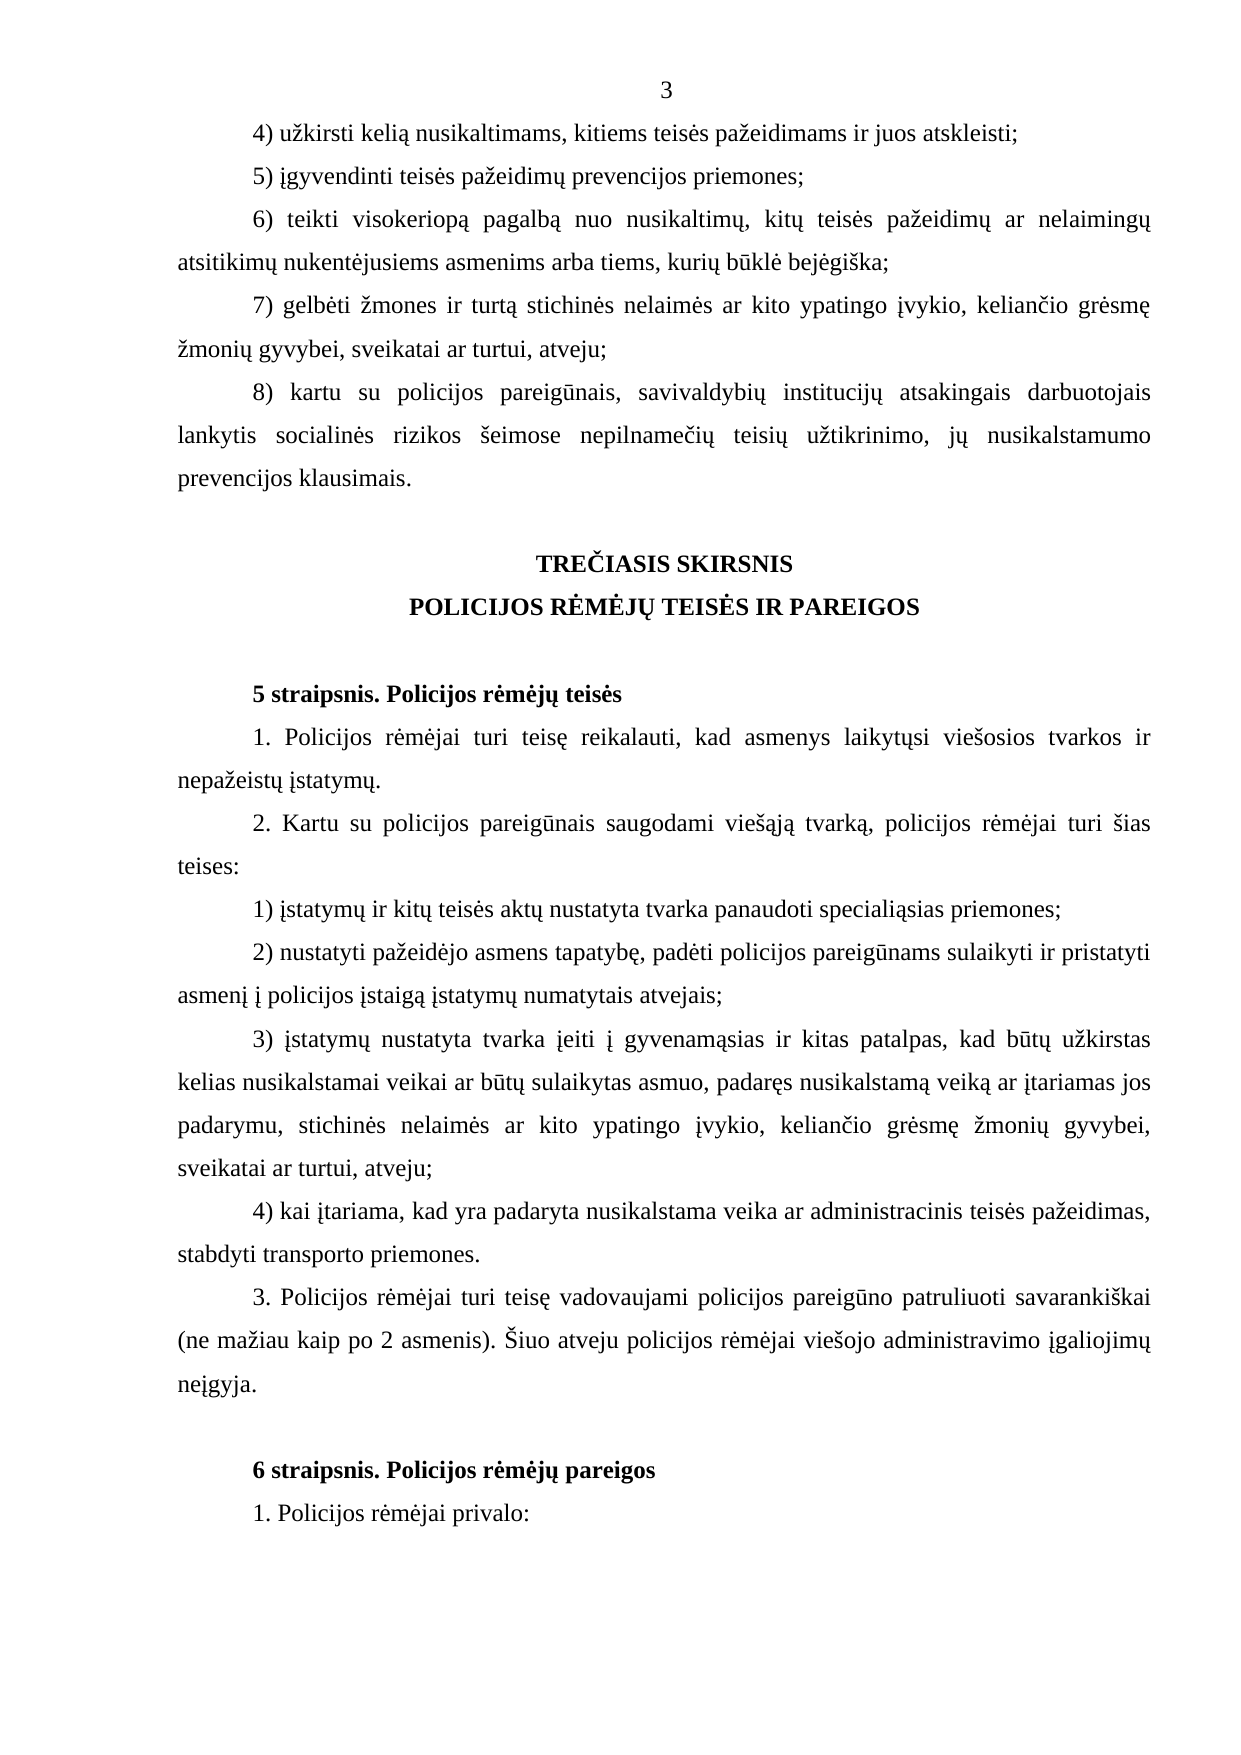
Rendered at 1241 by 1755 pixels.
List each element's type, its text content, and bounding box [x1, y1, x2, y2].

text 1) įstatymų ir kitų teisės aktų nustatyta tvarka panaudoti specialiąsias priemones; [177, 894, 1152, 923]
text 2. Kartu su policijos pareigūnais saugodami viešąją tvarką, policijos rėmėjai turi šias teises: [177, 808, 1152, 880]
text 6 straipsnis. Policijos rėmėjų pareigos [177, 1455, 1152, 1484]
text 5) įgyvendinti teisės pažeidimų prevencijos priemones; [177, 161, 1152, 190]
text 3) įstatymų nustatyta tvarka įeiti į gyvenamąsias ir kitas patalpas, kad būtų užkirstas kelias nusikalstamai veikai ar būtų sulaikytas asmuo, padaręs nusikalstamą veiką ar įtariamas jos padarymu, stichinės nelaimės ar kito ypatingo įvykio, keliančio grėsmę žmonių gyvybei, sveikatai ar turtui, atveju; [177, 1024, 1152, 1182]
text TREČIASIS SKIRSNIS [177, 549, 1152, 578]
text 1. Policijos rėmėjai turi teisę reikalauti, kad asmenys laikytųsi viešosios tvarkos ir nepažeistų įstatymų. [177, 722, 1152, 794]
text 6) teikti visokeriopą pagalbą nuo nusikaltimų, kitų teisės pažeidimų ar nelaimingų atsitikimų nukentėjusiems asmenims arba tiems, kurių būklė bejėgiška; [177, 204, 1152, 276]
text POLICIJOS RĖMĖJŲ TEISĖS IR PAREIGOS [177, 592, 1152, 621]
text 7) gelbėti žmones ir turtą stichinės nelaimės ar kito ypatingo įvykio, keliančio grėsmę žmonių gyvybei, sveikatai ar turtui, atveju; [177, 291, 1152, 362]
text 3. Policijos rėmėjai turi teisę vadovaujami policijos pareigūno patruliuoti savarankiškai (ne mažiau kaip po 2 asmenis). Šiuo atveju policijos rėmėjai viešojo administravimo įgaliojimų neįgyja. [177, 1282, 1152, 1397]
text 4) kai įtariama, kad yra padaryta nusikalstama veika ar administracinis teisės pažeidimas, stabdyti transporto priemones. [177, 1196, 1152, 1268]
text 2) nustatyti pažeidėjo asmens tapatybę, padėti policijos pareigūnams sulaikyti ir pristatyti asmenį į policijos įstaigą įstatymų numatytais atvejais; [177, 937, 1152, 1009]
text 4) užkirsti kelią nusikaltimams, kitiems teisės pažeidimams ir juos atskleisti; [177, 118, 1152, 147]
text 5 straipsnis. Policijos rėmėjų teisės [177, 679, 1152, 707]
text 1. Policijos rėmėjai privalo: [177, 1498, 1152, 1527]
text 8) kartu su policijos pareigūnais, savivaldybių institucijų atsakingais darbuotojais lankytis socialinės rizikos šeimose nepilnamečių teisių užtikrinimo, jų nusikalstamumo prevencijos klausimais. [177, 377, 1152, 492]
